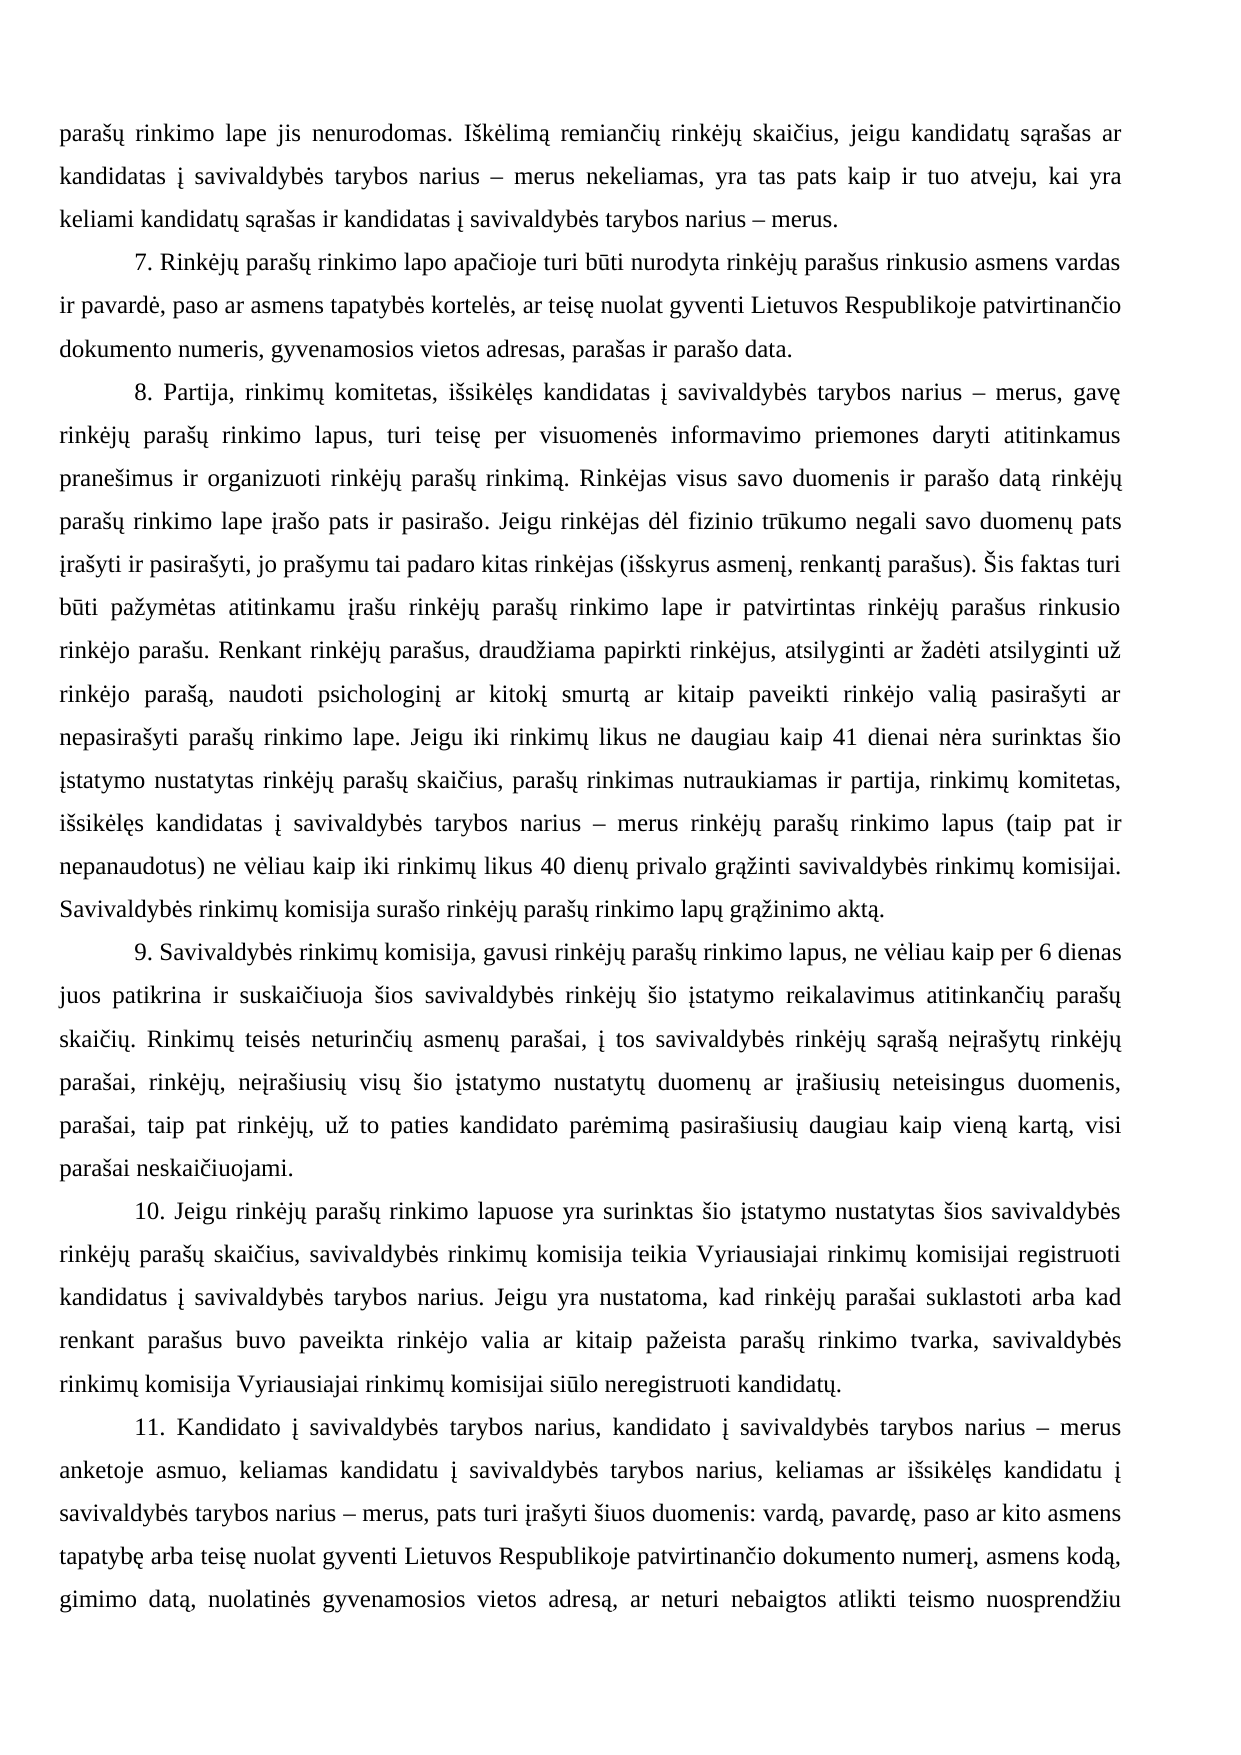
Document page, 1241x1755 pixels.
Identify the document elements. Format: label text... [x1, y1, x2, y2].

text 11. Kandidato į savivaldybės tarybos narius, kandidato į savivaldybės tarybos narius – merus anketoje asmuo, keliamas kandidatu į savivaldybės tarybos narius, keliamas ar išsikėlęs kandidatu į savivaldybės tarybos narius – merus, pats turi įrašyti šiuos duomenis: vardą, pavardę, paso ar kito asmens tapatybę arba teisę nuolat gyventi Lietuvos Respublikoje patvirtinančio dokumento numerį, asmens kodą, gimimo datą, nuolatinės gyvenamosios vietos adresą, ar neturi nebaigtos atlikti teismo nuosprendžiu [59, 1412, 1122, 1613]
text 7. Rinkėjų parašų rinkimo lapo apačioje turi būti nurodyta rinkėjų parašus rinkusio asmens vardas ir pavardė, paso ar asmens tapatybės kortelės, ar teisę nuolat gyventi Lietuvos Respublikoje patvirtinančio dokumento numeris, gyvenamosios vietos adresas, parašas ir parašo data. [59, 247, 1122, 362]
text parašų rinkimo lape jis nenurodomas. Iškėlimą remiančių rinkėjų skaičius, jeigu kandidatų sąrašas ar kandidatas į savivaldybės tarybos narius – merus nekeliamas, yra tas pats kaip ir tuo atveju, kai yra keliami kandidatų sąrašas ir kandidatas į savivaldybės tarybos narius – merus. [59, 118, 1122, 233]
text 8. Partija, rinkimų komitetas, išsikėlęs kandidatas į savivaldybės tarybos narius – merus, gavę rinkėjų parašų rinkimo lapus, turi teisę per visuomenės informavimo priemones daryti atitinkamus pranešimus ir organizuoti rinkėjų parašų rinkimą. Rinkėjas visus savo duomenis ir parašo datą rinkėjų parašų rinkimo lape įrašo pats ir pasirašo. Jeigu rinkėjas dėl fizinio trūkumo negali savo duomenų pats įrašyti ir pasirašyti, jo prašymu tai padaro kitas rinkėjas (išskyrus asmenį, renkantį parašus). Šis faktas turi būti pažymėtas atitinkamu įrašu rinkėjų parašų rinkimo lape ir patvirtintas rinkėjų parašus rinkusio rinkėjo parašu. Renkant rinkėjų parašus, draudžiama papirkti rinkėjus, atsilyginti ar žadėti atsilyginti už rinkėjo parašą, naudoti psichologinį ar kitokį smurtą ar kitaip paveikti rinkėjo valią pasirašyti ar nepasirašyti parašų rinkimo lape. Jeigu iki rinkimų likus ne daugiau kaip 41 dienai nėra surinktas šio įstatymo nustatytas rinkėjų parašų skaičius, parašų rinkimas nutraukiamas ir partija, rinkimų komitetas, išsikėlęs kandidatas į savivaldybės tarybos narius – merus rinkėjų parašų rinkimo lapus (taip pat ir nepanaudotus) ne vėliau kaip iki rinkimų likus 40 dienų privalo grąžinti savivaldybės rinkimų komisijai. Savivaldybės rinkimų komisija surašo rinkėjų parašų rinkimo lapų grąžinimo aktą. [59, 377, 1122, 923]
text 9. Savivaldybės rinkimų komisija, gavusi rinkėjų parašų rinkimo lapus, ne vėliau kaip per 6 dienas juos patikrina ir suskaičiuoja šios savivaldybės rinkėjų šio įstatymo reikalavimus atitinkančių parašų skaičių. Rinkimų teisės neturinčių asmenų parašai, į tos savivaldybės rinkėjų sąrašą neįrašytų rinkėjų parašai, rinkėjų, neįrašiusių visų šio įstatymo nustatytų duomenų ar įrašiusių neteisingus duomenis, parašai, taip pat rinkėjų, už to paties kandidato parėmimą pasirašiusių daugiau kaip vieną kartą, visi parašai neskaičiuojami. [59, 937, 1122, 1182]
text 10. Jeigu rinkėjų parašų rinkimo lapuose yra surinktas šio įstatymo nustatytas šios savivaldybės rinkėjų parašų skaičius, savivaldybės rinkimų komisija teikia Vyriausiajai rinkimų komisijai registruoti kandidatus į savivaldybės tarybos narius. Jeigu yra nustatoma, kad rinkėjų parašai suklastoti arba kad renkant parašus buvo paveikta rinkėjo valia ar kitaip pažeista parašų rinkimo tvarka, savivaldybės rinkimų komisija Vyriausiajai rinkimų komisijai siūlo neregistruoti kandidatų. [59, 1196, 1122, 1397]
